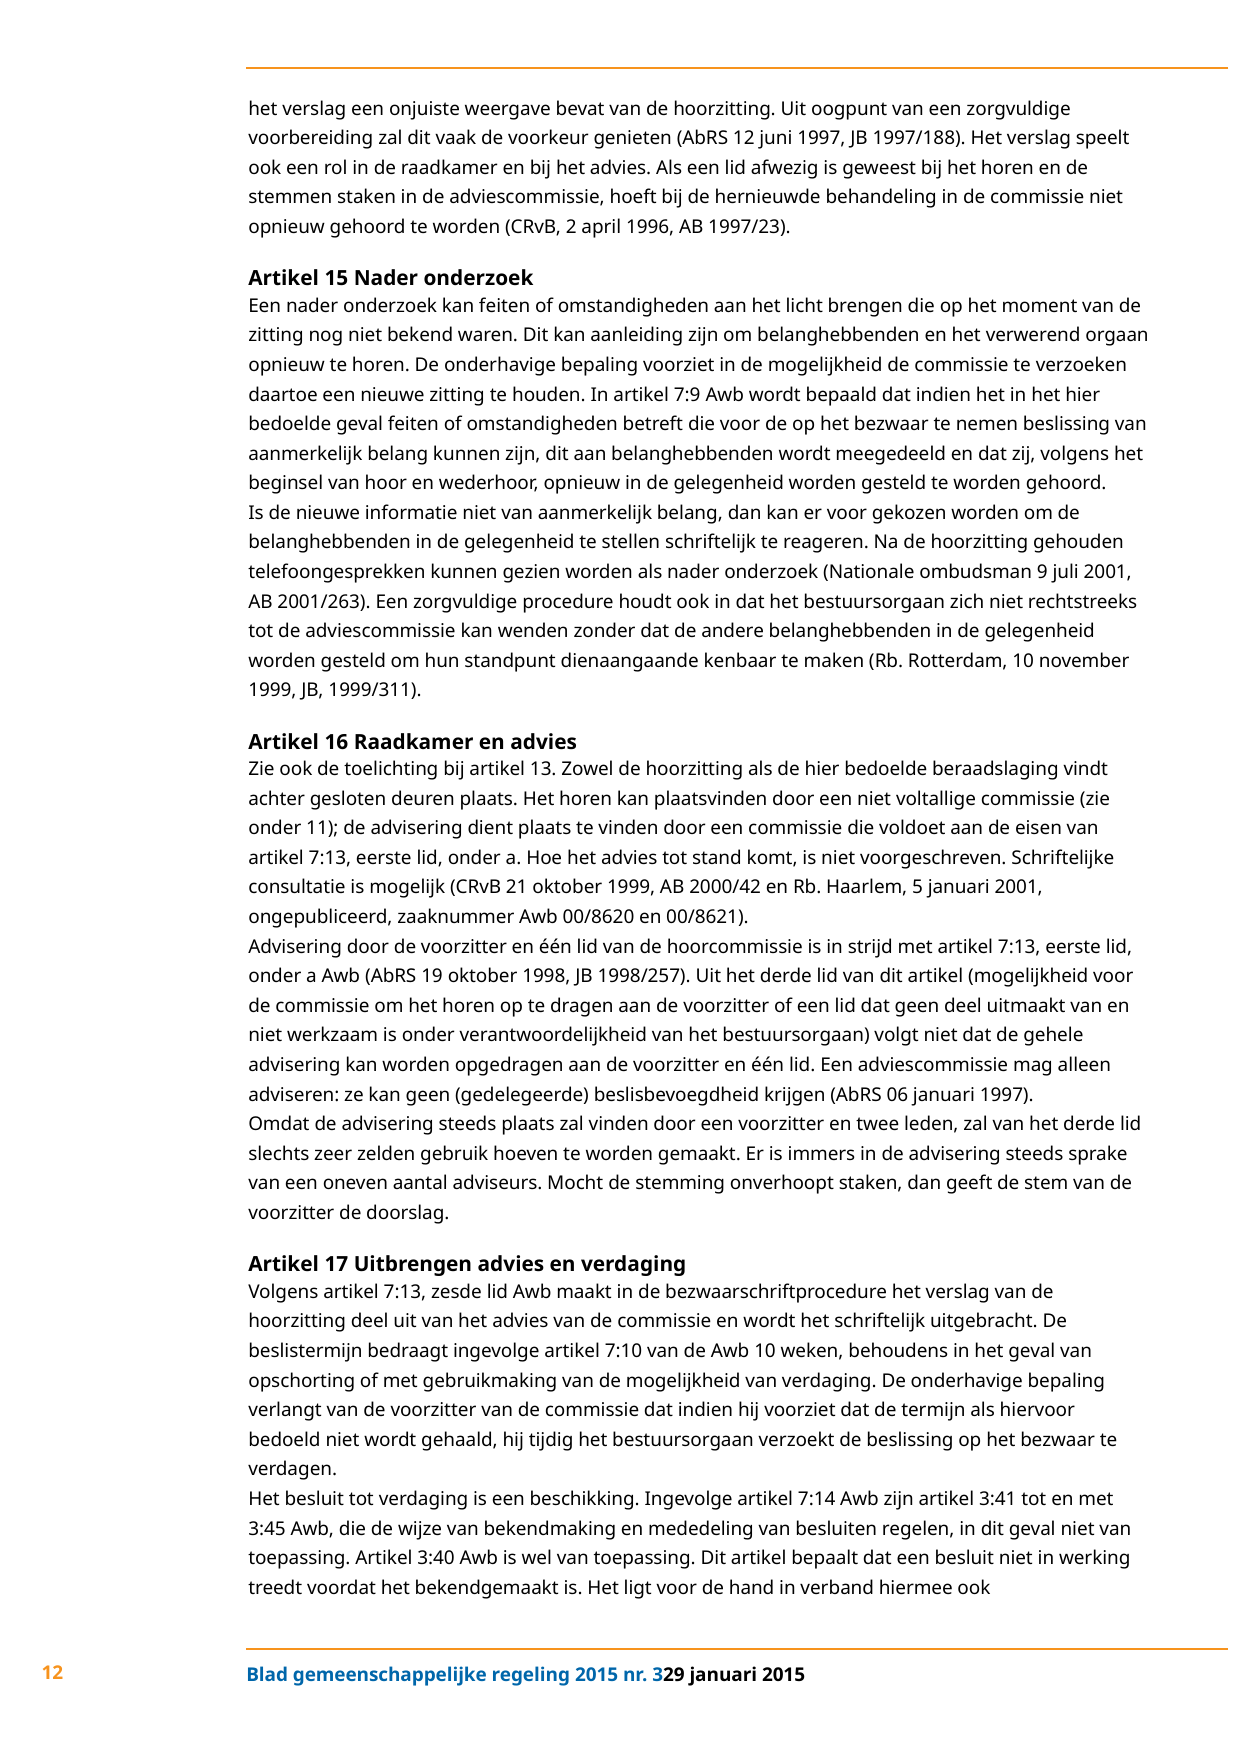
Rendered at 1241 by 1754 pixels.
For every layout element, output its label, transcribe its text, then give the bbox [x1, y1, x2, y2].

text Artikel 15 Nader onderzoek [248, 263, 1152, 292]
text Omdat de advisering steeds plaats zal vinden door een voorzitter en twee leden, zal van het derde lid slechts zeer zelden gebruik hoeven te worden gemaakt. Er is immers in de advisering steeds sprake van een oneven aantal adviseurs. Mocht de stemming onverhoopt staken, dan geeft de stem van de voorzitter de doorslag. [248, 1110, 1152, 1225]
picture [41, 47, 231, 172]
text Artikel 17 Uitbrengen advies en verdaging [248, 1249, 1152, 1278]
text het verslag een onjuiste weergave bevat van de hoorzitting. Uit oogpunt van een zorgvuldige voorbereiding zal dit vaak de voorkeur genieten (AbRS 12 juni 1997, JB 1997/188). Het verslag speelt ook een rol in de raadkamer en bij het advies. Als een lid afwezig is geweest bij het horen en de stemmen staken in de adviescommissie, hoeft bij de hernieuwde behandeling in de commissie niet opnieuw gehoord te worden (CRvB, 2 april 1996, AB 1997/23). [248, 95, 1152, 239]
text Advisering door de voorzitter en één lid van de hoorcommissie is in strijd met artikel 7:13, eerste lid, onder a Awb (AbRS 19 oktober 1998, JB 1998/257). Uit het derde lid van dit artikel (mogelijkheid voor de commissie om het horen op te dragen aan de voorzitter of een lid dat geen deel uitmaakt van en niet werkzaam is onder verantwoordelijkheid van het bestuursorgaan) volgt niet dat de gehele advisering kan worden opgedragen aan de voorzitter en één lid. Een adviescommissie mag alleen adviseren: ze kan geen (gedelegeerde) beslisbevoegdheid krijgen (AbRS 06 januari 1997). [248, 933, 1152, 1107]
text Het besluit tot verdaging is een beschikking. Ingevolge artikel 7:14 Awb zijn artikel 3:41 tot en met 3:45 Awb, die de wijze van bekendmaking en mededeling van besluiten regelen, in dit geval niet van toepassing. Artikel 3:40 Awb is wel van toepassing. Dit artikel bepaalt dat een besluit niet in werking treedt voordat het bekendgemaakt is. Het ligt voor de hand in verband hiermee ook [248, 1485, 1152, 1599]
text Zie ook de toelichting bij artikel 13. Zowel de hoorzitting als de hier bedoelde beraadslaging vindt achter gesloten deuren plaats. Het horen kan plaatsvinden door een niet voltallige commissie (zie onder 11); de advisering dient plaats te vinden door een commissie die voldoet aan de eisen van artikel 7:13, eerste lid, onder a. Hoe het advies tot stand komt, is niet voorgeschreven. Schriftelijke consultatie is mogelijk (CRvB 21 oktober 1999, AB 2000/42 en Rb. Haarlem, 5 januari 2001, ongepubliceerd, zaaknummer Awb 00/8620 en 00/8621). [248, 755, 1152, 929]
text Een nader onderzoek kan feiten of omstandigheden aan het licht brengen die op het moment van de zitting nog niet bekend waren. Dit kan aanleiding zijn om belanghebbenden en het verwerend orgaan opnieuw te horen. De onderhavige bepaling voorziet in de mogelijkheid de commissie te verzoeken daartoe een nieuwe zitting te houden. In artikel 7:9 Awb wordt bepaald dat indien het in het hier bedoelde geval feiten of omstandigheden betreft die voor de op het bezwaar te nemen beslissing van aanmerkelijk belang kunnen zijn, dit aan belanghebbenden wordt meegedeeld en dat zij, volgens het beginsel van hoor en wederhoor, opnieuw in de gelegenheid worden gesteld te worden gehoord. [248, 292, 1152, 495]
text Volgens artikel 7:13, zesde lid Awb maakt in de bezwaarschriftprocedure het verslag van de hoorzitting deel uit van het advies van de commissie en wordt het schriftelijk uitgebracht. De beslistermijn bedraagt ingevolge artikel 7:10 van de Awb 10 weken, behoudens in het geval van opschorting of met gebruikmaking van de mogelijkheid van verdaging. De onderhavige bepaling verlangt van de voorzitter van de commissie dat indien hij voorziet dat de termijn als hiervoor bedoeld niet wordt gehaald, hij tijdig het bestuursorgaan verzoekt de beslissing op het bezwaar te verdagen. [248, 1278, 1152, 1481]
text Is de nieuwe informatie niet van aanmerkelijk belang, dan kan er voor gekozen worden om de belanghebbenden in de gelegenheid te stellen schriftelijk te reageren. Na de hoorzitting gehouden telefoongesprekken kunnen gezien worden als nader onderzoek (Nationale ombudsman 9 juli 2001, AB 2001/263). Een zorgvuldige procedure houdt ook in dat het bestuursorgaan zich niet rechtstreeks tot de adviescommissie kan wenden zonder dat de andere belanghebbenden in de gelegenheid worden gesteld om hun standpunt dienaangaande kenbaar te maken (Rb. Rotterdam, 10 november 1999, JB, 1999/311). [248, 499, 1152, 702]
text Artikel 16 Raadkamer en advies [248, 727, 1152, 755]
